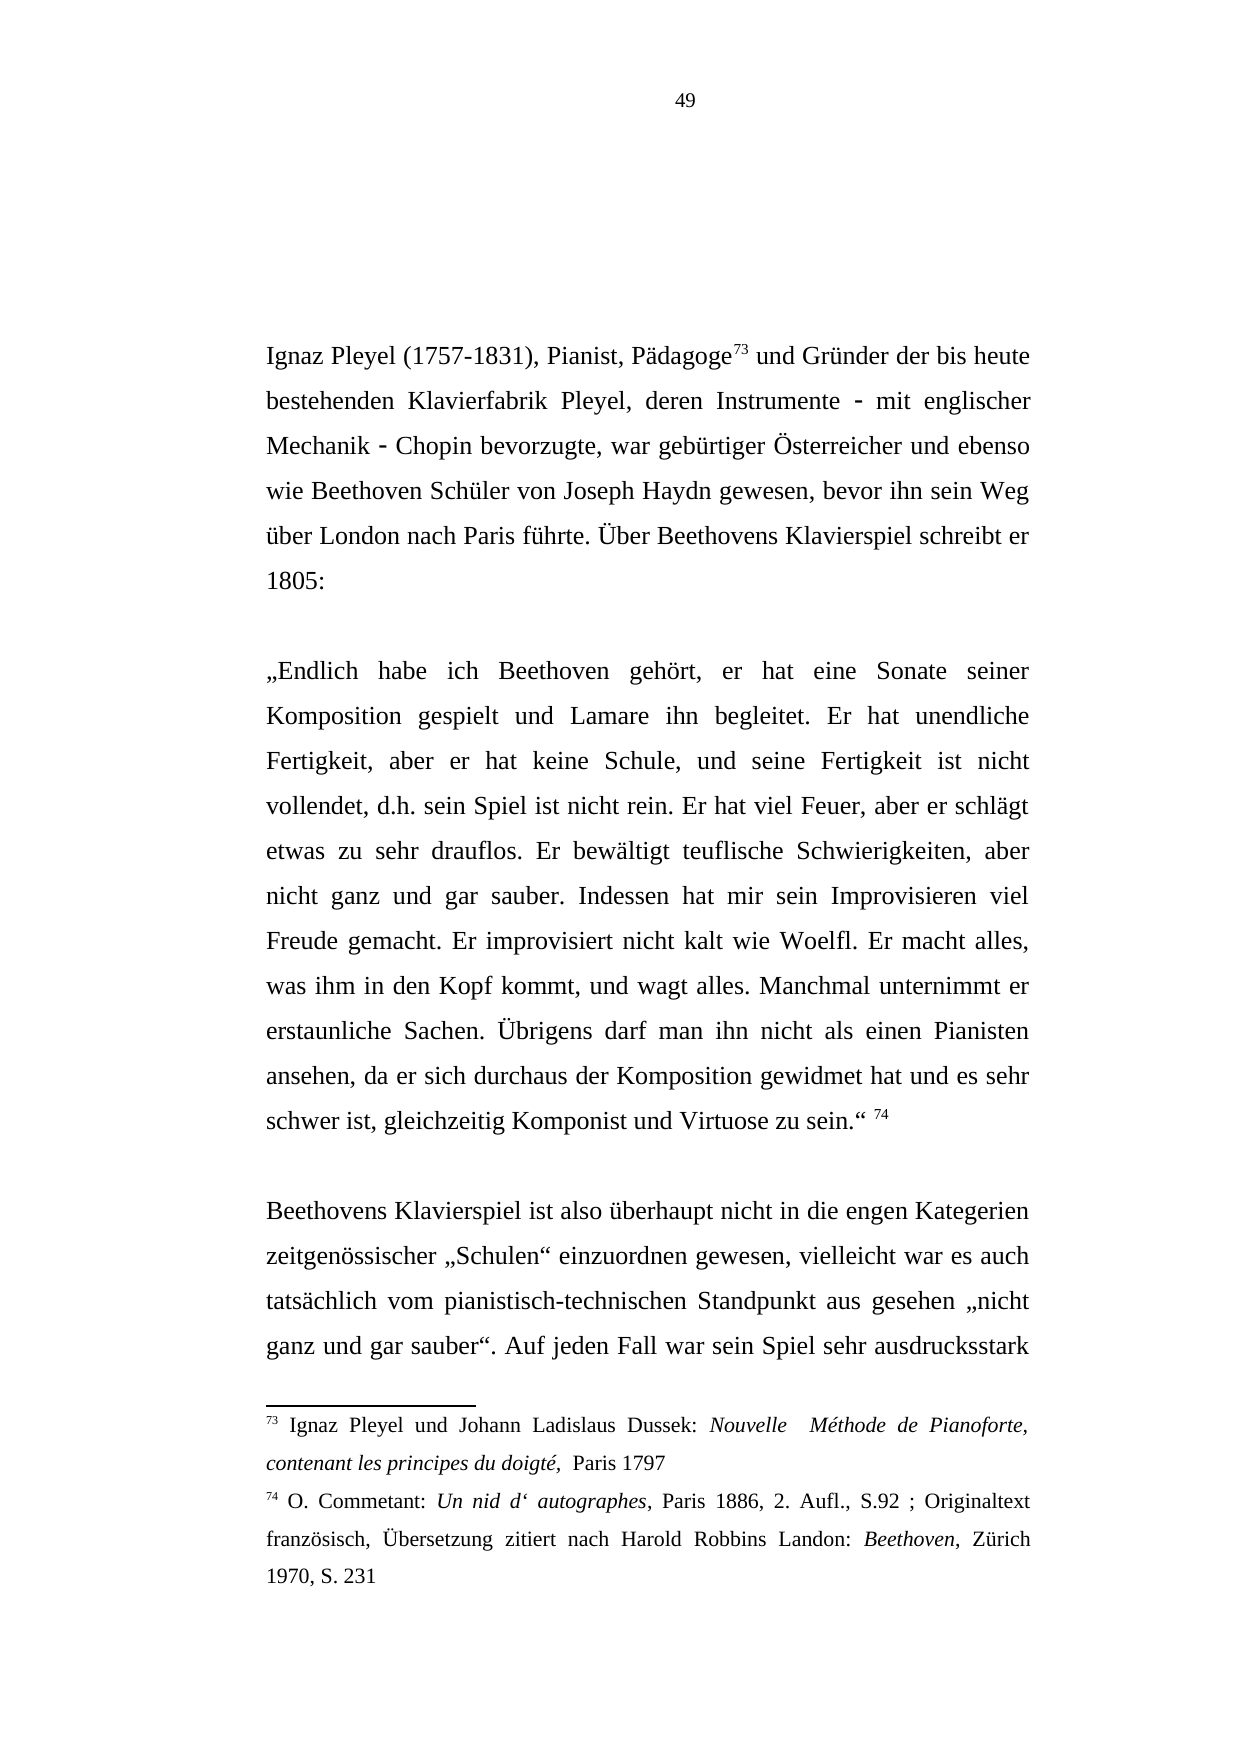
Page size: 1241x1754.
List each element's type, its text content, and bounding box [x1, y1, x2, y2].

text Beethovens Klavierspiel ist also überhaupt nicht in die engen Kategerien zeitgenössischer „Schulen“ einzuordnen gewesen, vielleicht war es auch tatsächlich vom pianistisch-technischen Standpunkt aus gesehen „nicht ganz und gar sauber“. Auf jeden Fall war sein Spiel sehr ausdrucksstark [266, 1195, 1031, 1360]
text „Endlich habe ich Beethoven gehört, er hat eine Sonate seiner Komposition gespielt und Lamare ihn begleitet. Er hat unendliche Fertigkeit, aber er hat keine Schule, und seine Fertigkeit ist nicht vollendet, d.h. sein Spiel ist nicht rein. Er hat viel Feuer, aber er schlägt etwas zu sehr drauflos. Er bewältigt teuflische Schwierigkeiten, aber nicht ganz und gar sauber. Indessen hat mir sein Improvisieren viel Freude gemacht. Er improvisiert nicht kalt wie Woelfl. Er macht alles, was ihm in den Kopf kommt, und wagt alles. Manchmal unternimmt er erstaunliche Sachen. Übrigens darf man ihn nicht als einen Pianisten ansehen, da er sich durchaus der Komposition gewidmet hat und es sehr schwer ist, gleichzeitig Komponist und Virtuose zu sein.“ [266, 655, 1031, 1135]
text O. Commetant: Un nid d‘ autographes, Paris 1886, 2. Aufl., S.92 ; Originaltext französisch, Übersetzung zitiert nach Harold Robbins Landon: Beethoven, Zürich 1970, S. 231 [266, 1488, 1031, 1588]
text Ignaz Pleyel (1757-1831), Pianist, Pädagoge und Gründer der bis heute bestehenden Klavierfabrik Pleyel, deren Instrumente  mit englischer Mechanik  Chopin bevorzugte, war gebürtiger Österreicher und ebenso wie Beethoven Schüler von Joseph Haydn gewesen, bevor ihn sein Weg über London nach Paris führte. Über Beethovens Klavierspiel schreibt er 1805: [266, 340, 1031, 595]
text Ignaz Pleyel und Johann Ladislaus Dussek: Nouvelle Méthode de Pianoforte, contenant les principes du doigté, Paris 1797 [266, 1412, 1031, 1475]
